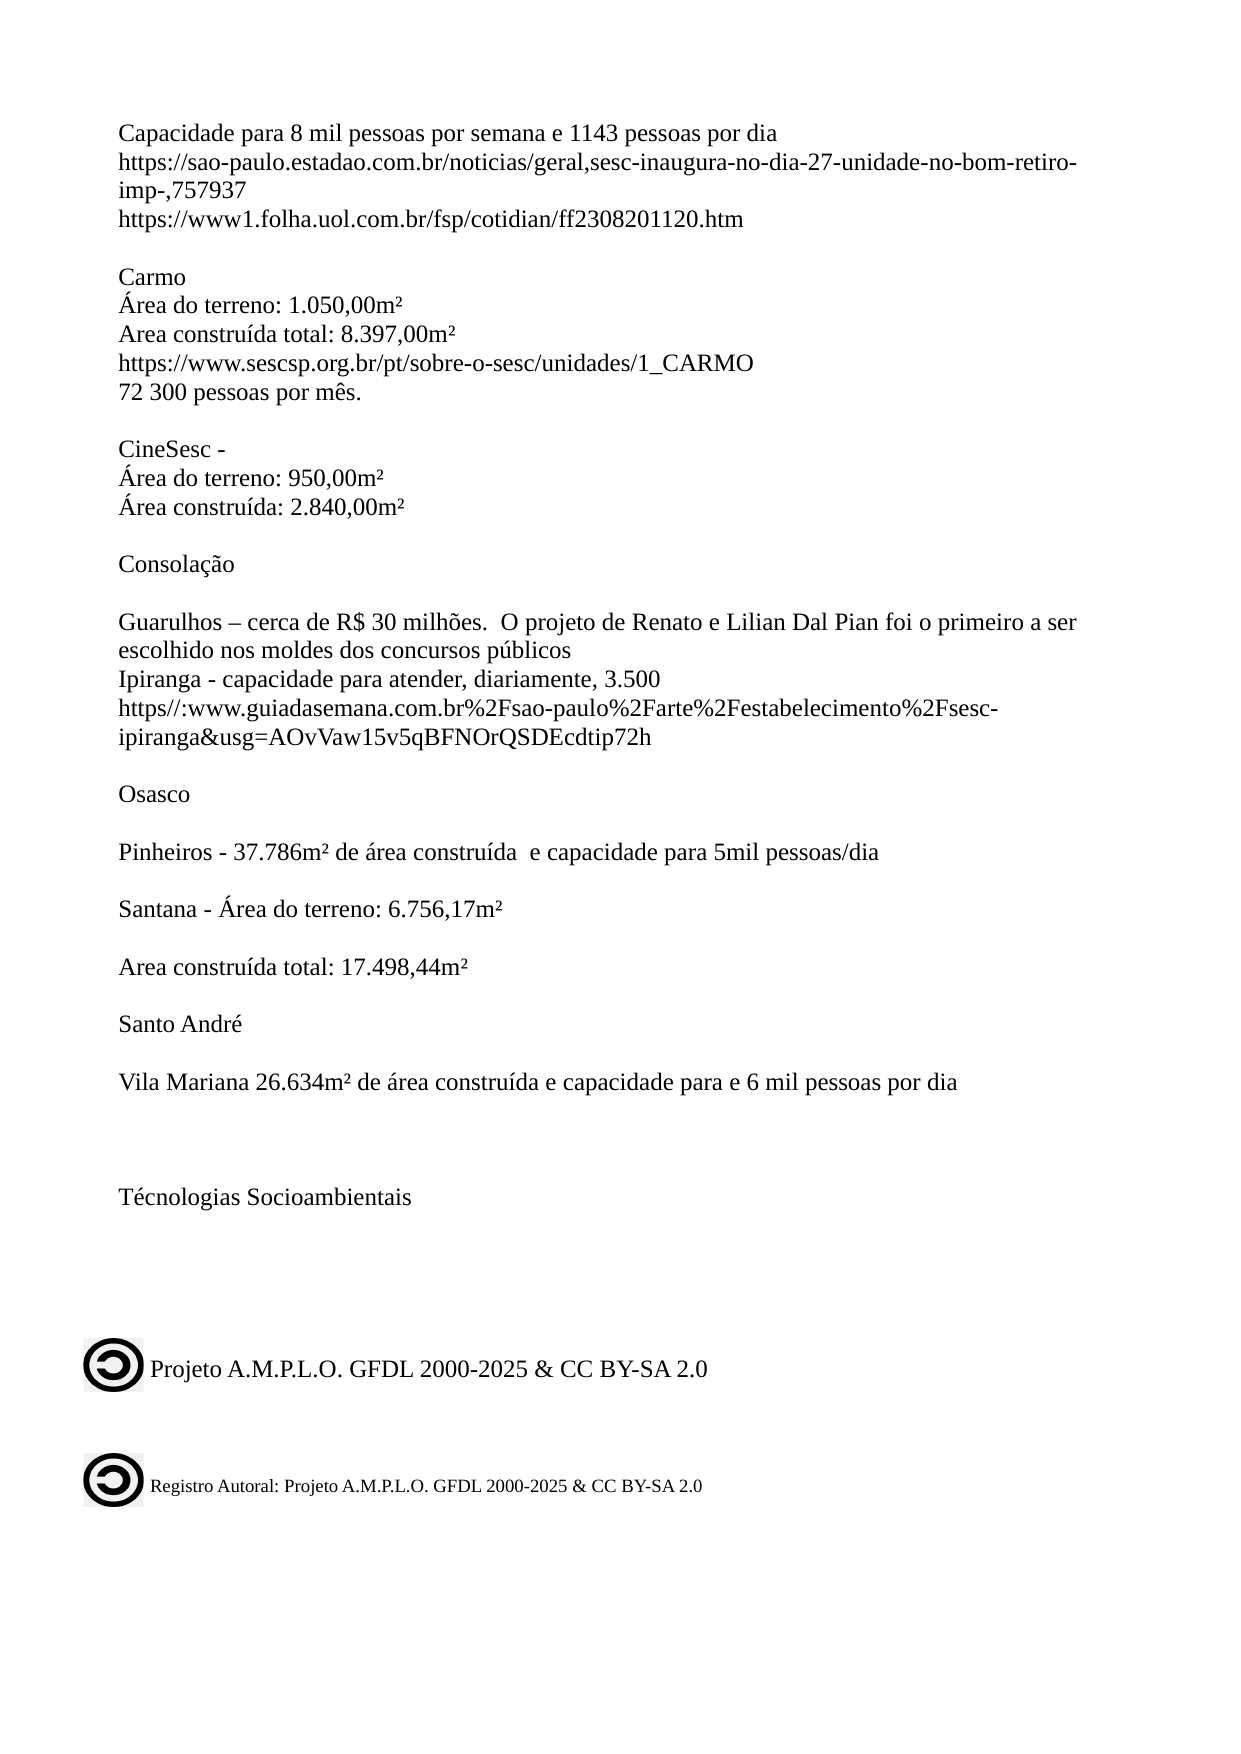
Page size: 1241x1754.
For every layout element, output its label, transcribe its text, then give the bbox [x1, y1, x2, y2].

text Santo André [118, 1009, 1122, 1038]
text Area construída total: 8.397,00m² [118, 319, 1122, 348]
text 72 300 pessoas por mês. [118, 377, 1122, 406]
picture [83, 1338, 144, 1392]
text Capacidade para 8 mil pessoas por semana e 1143 pessoas por dia [118, 118, 1122, 147]
text Carmo [118, 262, 1122, 291]
text Ipiranga - capacidade para atender, diariamente, 3.500 [118, 664, 1122, 693]
text Area construída total: 17.498,44m² [118, 952, 1122, 981]
text Projeto A.M.P.L.O. GFDL 2000-2025 & CC BY-SA 2.0 [144, 1354, 1122, 1383]
text Consolação [118, 549, 1122, 578]
text Registro Autoral: Projeto A.M.P.L.O. GFDL 2000-2025 & CC BY-SA 2.0 [144, 1469, 1122, 1498]
picture [83, 1453, 144, 1507]
text https://sao-paulo.estadao.com.br/noticias/geral,sesc-inaugura-no-dia-27-unidade-no-bom-retiro-imp-,757937 [118, 147, 1122, 204]
text Técnologias Socioambientais [118, 1182, 1122, 1211]
text Área do terreno: 950,00m² [118, 463, 1122, 492]
text https://www.sescsp.org.br/pt/sobre-o-sesc/unidades/1_CARMO [118, 348, 1122, 377]
text https//:www.guiadasemana.com.br%2Fsao-paulo%2Farte%2Festabelecimento%2Fsesc-ipiranga&usg=AOvVaw15v5qBFNOrQSDEcdtip72h [118, 693, 1122, 751]
text Vila Mariana 26.634m² de área construída e capacidade para e 6 mil pessoas por dia [118, 1067, 1122, 1096]
text https://www1.folha.uol.com.br/fsp/cotidian/ff2308201120.htm [118, 204, 1122, 233]
text Osasco [118, 779, 1122, 808]
text Guarulhos – cerca de R$ 30 milhões. O projeto de Renato e Lilian Dal Pian foi o primeiro a ser escolhido nos moldes dos concursos públicos [118, 607, 1122, 664]
text CineSesc - [118, 434, 1122, 463]
text Área do terreno: 1.050,00m² [118, 291, 1122, 319]
text Pinheiros - 37.786m² de área construída e capacidade para 5mil pessoas/dia [118, 837, 1122, 866]
text Área construída: 2.840,00m² [118, 492, 1122, 521]
text Santana - Área do terreno: 6.756,17m² [118, 894, 1122, 923]
